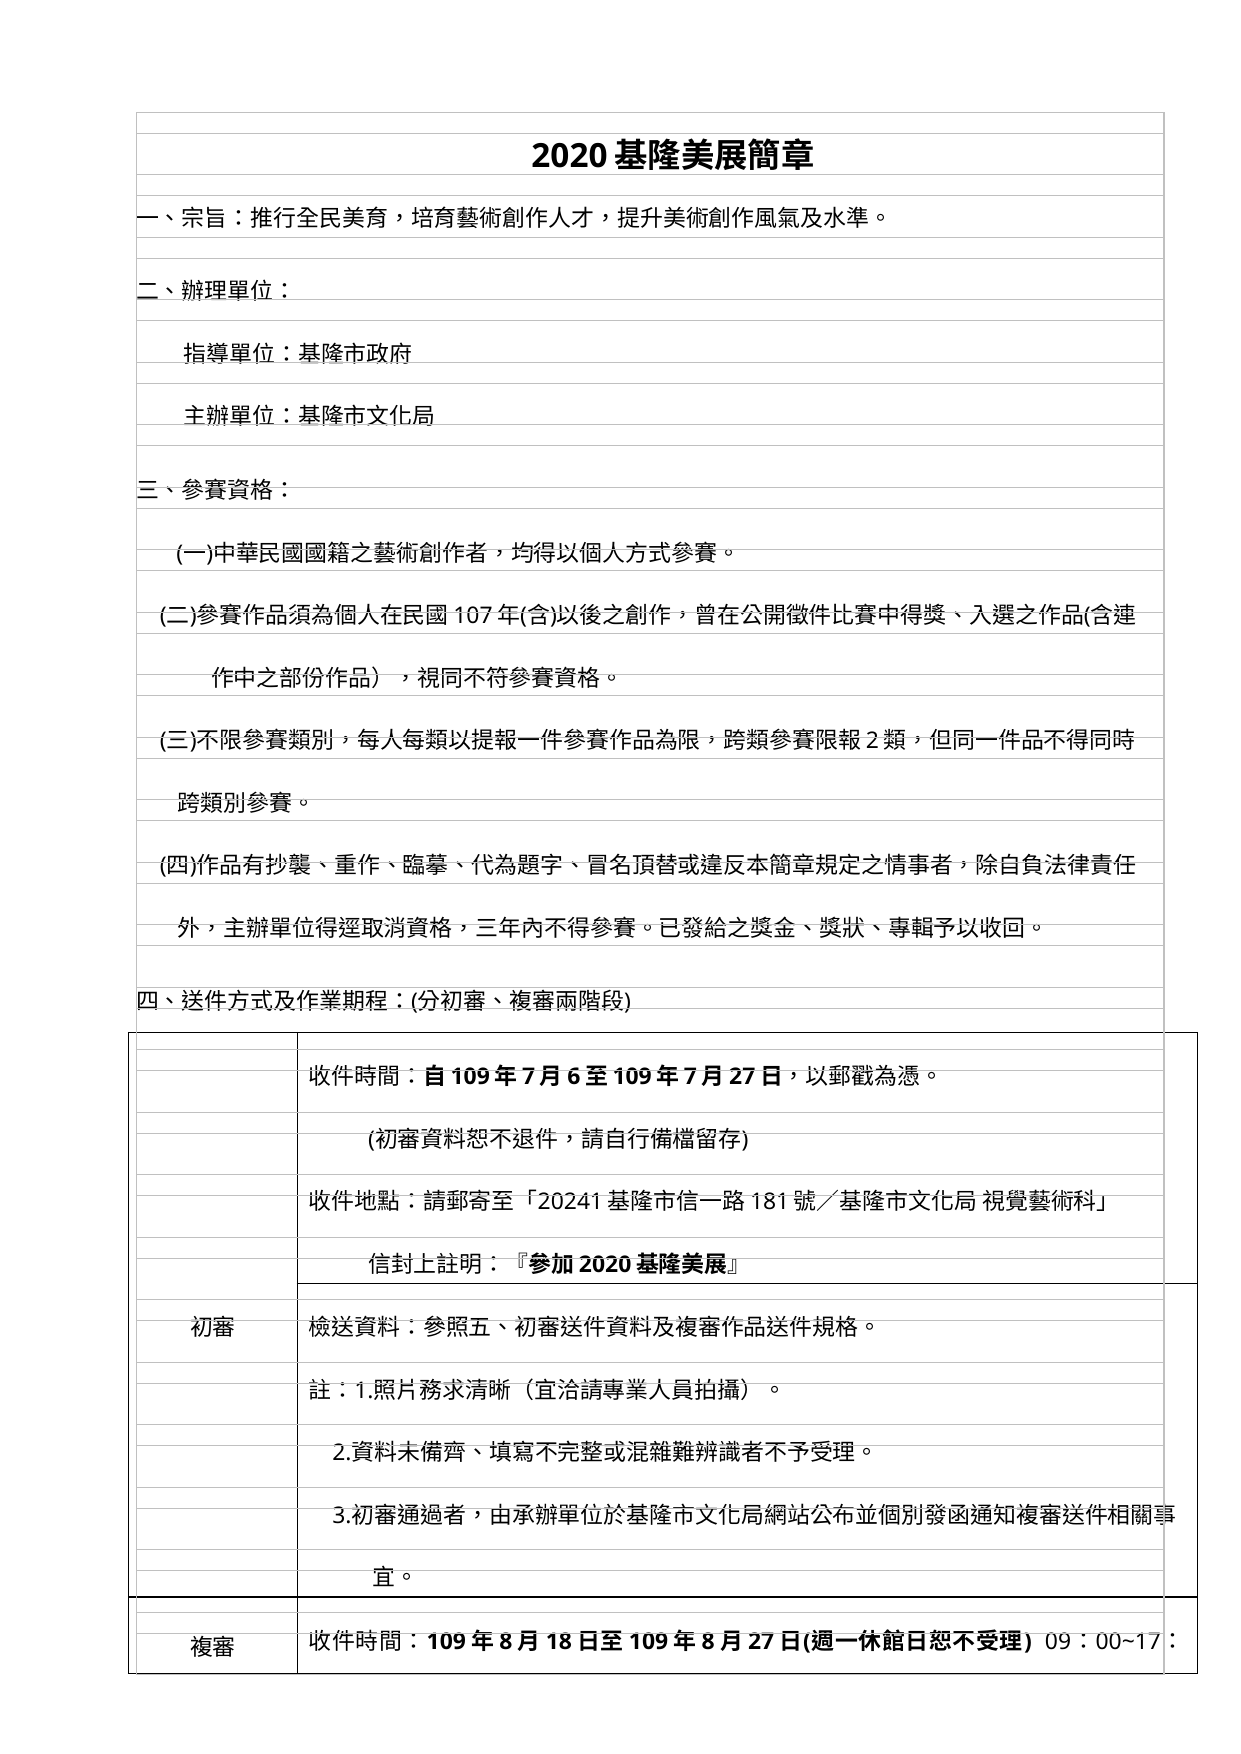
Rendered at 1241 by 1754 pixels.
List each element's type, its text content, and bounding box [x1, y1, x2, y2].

table_cell 檢送資料：參照五、初審送件資料及複審作品送件規格。 註：1.照片務求清晰（宜洽請專業人員拍攝）。 2.資料未備齊、填寫不完整或混雜難辨識者不予受理。 3.初審通過者，由承辦單位於基隆市文化局網站公布並個別發函通知複審送件相關事 宜。 [298, 1284, 1163, 1299]
text [137, 113, 1163, 133]
table_cell [137, 1598, 297, 1612]
table_header 收件時間：自109年7月6至109年7月27日，以郵戳為憑。 (初審資料恕不退件，請自行備檔留存) 收件地點：請郵寄至「20241基隆市信一路181號／基隆市文化局 視覺藝術科」 信封上註明：『參加2020基隆美展』 [298, 1134, 1163, 1174]
text 二、辦理單位： [137, 300, 1163, 311]
text 主辦單位：基隆市文化局 [137, 425, 1163, 436]
table_header [137, 1509, 297, 1549]
text 指導單位：基隆市政府 [137, 321, 1163, 362]
text (二)參賽作品須為個人在民國107年(含)以後之創作，曾在公開徵件比賽中得獎、入選之作品(含連 [137, 572, 1163, 612]
text 跨類別參賽。 [137, 759, 1163, 799]
table_header 收件時間：自109年7月6至109年7月27日，以郵戳為憑。 (初審資料恕不退件，請自行備檔留存) 收件地點：請郵寄至「20241基隆市信一路181號／基隆市文化局 視覺藝術科」 信封上註明：『參加2020基隆美展』 [298, 1238, 1163, 1258]
table_cell 收件時間：109年8月18日至109年8月27日(週一休館日恕不受理) 09：00~17：00 ，逾期者視同放棄（如有異動，以個別通知函為準。） 收件地點：基隆文化中心三樓藝廊(基隆市信一路181號)，由承辦單位掣據簽收。 【請由中正路側門入口處電梯直達三樓】 [298, 1613, 1163, 1633]
table_header [137, 1300, 297, 1320]
table_header [137, 1113, 297, 1133]
table_header 收件時間：自109年7月6至109年7月27日，以郵戳為憑。 (初審資料恕不退件，請自行備檔留存) 收件地點：請郵寄至「20241基隆市信一路181號／基隆市文化局 視覺藝術科」 信封上註明：『參加2020基隆美展』 [1165, 1033, 1197, 1283]
table_cell 收件時間：109年8月18日至109年8月27日(週一休館日恕不受理) 09：00~17：00 ，逾期者視同放棄（如有異動，以個別通知函為準。） 收件地點：基隆文化中心三樓藝廊(基隆市信一路181號)，由承辦單位掣據簽收。 【請由中正路側門入口處電梯直達三樓】 [298, 1634, 1163, 1673]
table_cell 檢送資料：參照五、初審送件資料及複審作品送件規格。 註：1.照片務求清晰（宜洽請專業人員拍攝）。 2.資料未備齊、填寫不完整或混雜難辨識者不予受理。 3.初審通過者，由承辦單位於基隆市文化局網站公布並個別發函通知複審送件相關事 宜。 [298, 1446, 1163, 1487]
table_header [137, 1238, 297, 1258]
table_header 收件時間：自109年7月6至109年7月27日，以郵戳為憑。 (初審資料恕不退件，請自行備檔留存) 收件地點：請郵寄至「20241基隆市信一路181號／基隆市文化局 視覺藝術科」 信封上註明：『參加2020基隆美展』 [298, 1050, 1163, 1070]
text 外，主辦單位得逕取消資格，三年內不得參賽。已發給之獎金、獎狀、專輯予以收回。 [137, 925, 1163, 945]
text (三)不限參賽類別，每人每類以提報一件參賽作品為限，跨類參賽限報2類，但同一件品不得同時 [137, 738, 1163, 758]
table_header [137, 1425, 297, 1445]
text 主辦單位：基隆市文化局 [137, 384, 1163, 424]
text 三、參賽資格： [137, 488, 1163, 508]
table_header [137, 1446, 297, 1487]
text [137, 175, 1163, 195]
table_cell 收件時間：109年8月18日至109年8月27日(週一休館日恕不受理) 09：00~17：00 ，逾期者視同放棄（如有異動，以個別通知函為準。） 收件地點：基隆文化中心三樓藝廊(基隆市信一路181號)，由承辦單位掣據簽收。 【請由中正路側門入口處電梯直達三樓】 [298, 1598, 1163, 1612]
text 四、送件方式及作業期程：(分初審、複審兩階段) [137, 988, 1163, 1008]
text (二)參賽作品須為個人在民國107年(含)以後之創作，曾在公開徵件比賽中得獎、入選之作品(含連 [137, 613, 1163, 633]
table_header 收件時間：自109年7月6至109年7月27日，以郵戳為憑。 (初審資料恕不退件，請自行備檔留存) 收件地點：請郵寄至「20241基隆市信一路181號／基隆市文化局 視覺藝術科」 信封上註明：『參加2020基隆美展』 [298, 1196, 1163, 1237]
text 三、參賽資格： [137, 447, 1163, 487]
table_cell 檢送資料：參照五、初審送件資料及複審作品送件規格。 註：1.照片務求清晰（宜洽請專業人員拍攝）。 2.資料未備齊、填寫不完整或混雜難辨識者不予受理。 3.初審通過者，由承辦單位於基隆市文化局網站公布並個別發函通知複審送件相關事 宜。 [298, 1571, 1163, 1596]
table_header [137, 1033, 297, 1049]
table_header [137, 1488, 297, 1508]
table_header 收件時間：自109年7月6至109年7月27日，以郵戳為憑。 (初審資料恕不退件，請自行備檔留存) 收件地點：請郵寄至「20241基隆市信一路181號／基隆市文化局 視覺藝術科」 信封上註明：『參加2020基隆美展』 [298, 1033, 1163, 1049]
table_header 初審 [137, 1321, 297, 1362]
table_cell [129, 1598, 136, 1673]
table_header [137, 1259, 297, 1299]
text (一)中華民國國籍之藝術創作者，均得以個人方式參賽。 [137, 550, 1163, 570]
text [137, 311, 1163, 320]
text 一、宗旨：推行全民美育，培育藝術創作人才，提升美術創作風氣及水準。 [137, 196, 1163, 237]
table_header [137, 1050, 297, 1070]
table_header 收件時間：自109年7月6至109年7月27日，以郵戳為憑。 (初審資料恕不退件，請自行備檔留存) 收件地點：請郵寄至「20241基隆市信一路181號／基隆市文化局 視覺藝術科」 信封上註明：『參加2020基隆美展』 [298, 1113, 1163, 1133]
table_header [137, 1175, 297, 1195]
table_header 收件時間：自109年7月6至109年7月27日，以郵戳為憑。 (初審資料恕不退件，請自行備檔留存) 收件地點：請郵寄至「20241基隆市信一路181號／基隆市文化局 視覺藝術科」 信封上註明：『參加2020基隆美展』 [298, 1259, 1163, 1283]
text 外，主辦單位得逕取消資格，三年內不得參賽。已發給之獎金、獎狀、專輯予以收回。 [137, 884, 1163, 924]
table_header [137, 1363, 297, 1383]
table_cell 檢送資料：參照五、初審送件資料及複審作品送件規格。 註：1.照片務求清晰（宜洽請專業人員拍攝）。 2.資料未備齊、填寫不完整或混雜難辨識者不予受理。 3.初審通過者，由承辦單位於基隆市文化局網站公布並個別發函通知複審送件相關事 宜。 [298, 1321, 1163, 1362]
text 二、辦理單位： [137, 259, 1163, 299]
text 四、送件方式及作業期程：(分初審、複審兩階段) [137, 1009, 1163, 1021]
table_cell [137, 1613, 297, 1633]
text 跨類別參賽。 [137, 800, 1163, 820]
text (四)作品有抄襲、重作、臨摹、代為題字、冒名頂替或違反本簡章規定之情事者，除自負法律責任 [137, 822, 1163, 862]
table_cell 檢送資料：參照五、初審送件資料及複審作品送件規格。 註：1.照片務求清晰（宜洽請專業人員拍攝）。 2.資料未備齊、填寫不完整或混雜難辨識者不予受理。 3.初審通過者，由承辦單位於基隆市文化局網站公布並個別發函通知複審送件相關事 宜。 [298, 1550, 1163, 1570]
text 四、送件方式及作業期程：(分初審、複審兩階段) [137, 958, 1163, 987]
table_cell 檢送資料：參照五、初審送件資料及複審作品送件規格。 註：1.照片務求清晰（宜洽請專業人員拍攝）。 2.資料未備齊、填寫不完整或混雜難辨識者不予受理。 3.初審通過者，由承辦單位於基隆市文化局網站公布並個別發函通知複審送件相關事 宜。 [298, 1363, 1163, 1383]
text 2020基隆美展簡章 [137, 134, 1163, 174]
text 主辦單位：基隆市文化局 [137, 373, 1163, 383]
table_cell 檢送資料：參照五、初審送件資料及複審作品送件規格。 註：1.照片務求清晰（宜洽請專業人員拍攝）。 2.資料未備齊、填寫不完整或混雜難辨識者不予受理。 3.初審通過者，由承辦單位於基隆市文化局網站公布並個別發函通知複審送件相關事 宜。 [298, 1384, 1163, 1424]
table_header [137, 1196, 297, 1237]
table_cell 檢送資料：參照五、初審送件資料及複審作品送件規格。 註：1.照片務求清晰（宜洽請專業人員拍攝）。 2.資料未備齊、填寫不完整或混雜難辨識者不予受理。 3.初審通過者，由承辦單位於基隆市文化局網站公布並個別發函通知複審送件相關事 宜。 [1165, 1284, 1197, 1596]
table_header [137, 1550, 297, 1570]
text (四)作品有抄襲、重作、臨摹、代為題字、冒名頂替或違反本簡章規定之情事者，除自負法律責任 [137, 863, 1163, 883]
table_cell 檢送資料：參照五、初審送件資料及複審作品送件規格。 註：1.照片務求清晰（宜洽請專業人員拍攝）。 2.資料未備齊、填寫不完整或混雜難辨識者不予受理。 3.初審通過者，由承辦單位於基隆市文化局網站公布並個別發函通知複審送件相關事 宜。 [298, 1425, 1163, 1445]
table_header 收件時間：自109年7月6至109年7月27日，以郵戳為憑。 (初審資料恕不退件，請自行備檔留存) 收件地點：請郵寄至「20241基隆市信一路181號／基隆市文化局 視覺藝術科」 信封上註明：『參加2020基隆美展』 [298, 1175, 1163, 1195]
text 作中之部份作品），視同不符參賽資格。 [211, 634, 1163, 674]
table_header 收件時間：自109年7月6至109年7月27日，以郵戳為憑。 (初審資料恕不退件，請自行備檔留存) 收件地點：請郵寄至「20241基隆市信一路181號／基隆市文化局 視覺藝術科」 信封上註明：『參加2020基隆美展』 [298, 1071, 1163, 1112]
table_header [137, 1571, 297, 1596]
table_cell 檢送資料：參照五、初審送件資料及複審作品送件規格。 註：1.照片務求清晰（宜洽請專業人員拍攝）。 2.資料未備齊、填寫不完整或混雜難辨識者不予受理。 3.初審通過者，由承辦單位於基隆市文化局網站公布並個別發函通知複審送件相關事 宜。 [298, 1300, 1163, 1320]
table_header [137, 1071, 297, 1112]
text 作中之部份作品），視同不符參賽資格。 [211, 675, 1163, 695]
text (一)中華民國國籍之藝術創作者，均得以個人方式參賽。 [137, 509, 1163, 549]
text 二、辦理單位： [137, 248, 1163, 258]
table_header [137, 1384, 297, 1424]
table_cell 檢送資料：參照五、初審送件資料及複審作品送件規格。 註：1.照片務求清晰（宜洽請專業人員拍攝）。 2.資料未備齊、填寫不完整或混雜難辨識者不予受理。 3.初審通過者，由承辦單位於基隆市文化局網站公布並個別發函通知複審送件相關事 宜。 [298, 1488, 1163, 1508]
table_header [129, 1033, 136, 1596]
text (三)不限參賽類別，每人每類以提報一件參賽作品為限，跨類參賽限報2類，但同一件品不得同時 [137, 697, 1163, 737]
table_cell 檢送資料：參照五、初審送件資料及複審作品送件規格。 註：1.照片務求清晰（宜洽請專業人員拍攝）。 2.資料未備齊、填寫不完整或混雜難辨識者不予受理。 3.初審通過者，由承辦單位於基隆市文化局網站公布並個別發函通知複審送件相關事 宜。 [298, 1509, 1163, 1549]
text [137, 363, 1163, 373]
table_header [137, 1134, 297, 1174]
table_cell 複審 [137, 1634, 297, 1673]
